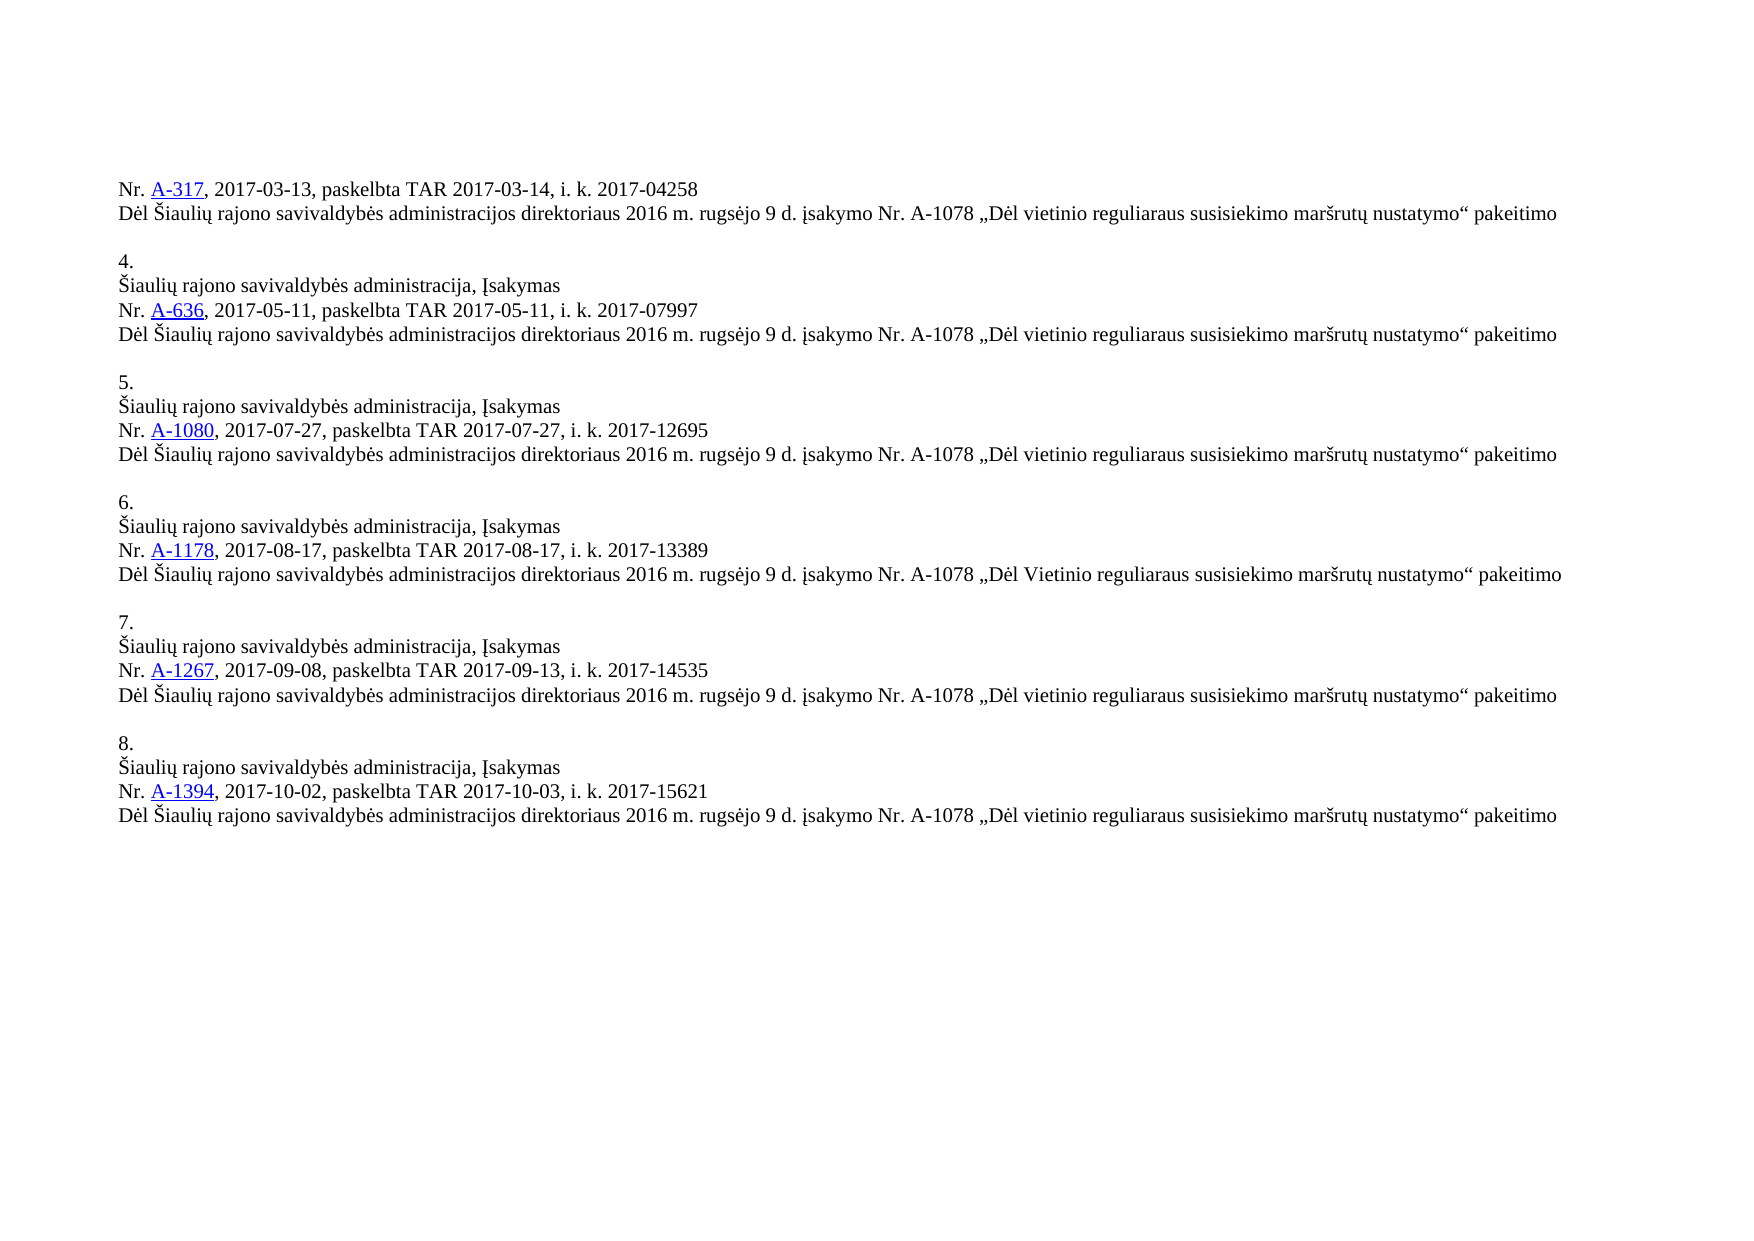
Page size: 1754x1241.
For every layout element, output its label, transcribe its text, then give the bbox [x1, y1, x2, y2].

text 8. [118, 731, 1636, 755]
text 6. [118, 490, 1636, 514]
text 5. [118, 370, 1636, 394]
text Šiaulių rajono savivaldybės administracija, Įsakymas [118, 755, 1636, 779]
text Šiaulių rajono savivaldybės administracija, Įsakymas [118, 514, 1636, 538]
text Šiaulių rajono savivaldybės administracija, Įsakymas [118, 634, 1636, 658]
text Dėl Šiaulių rajono savivaldybės administracijos direktoriaus 2016 m. rugsėjo 9 d. įsakymo Nr. A-1078 „Dėl Vietinio reguliaraus susisiekimo maršrutų nustatymo“ pakeitimo [118, 562, 1636, 586]
text Nr. A-1178, 2017-08-17, paskelbta TAR 2017-08-17, i. k. 2017-13389 [118, 538, 1636, 562]
text Nr. A-1267, 2017-09-08, paskelbta TAR 2017-09-13, i. k. 2017-14535 [118, 658, 1636, 682]
text Dėl Šiaulių rajono savivaldybės administracijos direktoriaus 2016 m. rugsėjo 9 d. įsakymo Nr. A-1078 „Dėl vietinio reguliaraus susisiekimo maršrutų nustatymo“ pakeitimo [118, 322, 1636, 346]
text Nr. A-1394, 2017-10-02, paskelbta TAR 2017-10-03, i. k. 2017-15621 [118, 779, 1636, 803]
text 7. [118, 610, 1636, 634]
text Dėl Šiaulių rajono savivaldybės administracijos direktoriaus 2016 m. rugsėjo 9 d. įsakymo Nr. A-1078 „Dėl vietinio reguliaraus susisiekimo maršrutų nustatymo“ pakeitimo [118, 201, 1636, 225]
text Nr. A-1080, 2017-07-27, paskelbta TAR 2017-07-27, i. k. 2017-12695 [118, 418, 1636, 442]
text 4. [118, 249, 1636, 273]
text Dėl Šiaulių rajono savivaldybės administracijos direktoriaus 2016 m. rugsėjo 9 d. įsakymo Nr. A-1078 „Dėl vietinio reguliaraus susisiekimo maršrutų nustatymo“ pakeitimo [118, 442, 1636, 466]
text Dėl Šiaulių rajono savivaldybės administracijos direktoriaus 2016 m. rugsėjo 9 d. įsakymo Nr. A-1078 „Dėl vietinio reguliaraus susisiekimo maršrutų nustatymo“ pakeitimo [118, 803, 1636, 827]
text Nr. A-317, 2017-03-13, paskelbta TAR 2017-03-14, i. k. 2017-04258 [118, 177, 1636, 201]
text Nr. A-636, 2017-05-11, paskelbta TAR 2017-05-11, i. k. 2017-07997 [118, 297, 1636, 322]
text Šiaulių rajono savivaldybės administracija, Įsakymas [118, 273, 1636, 297]
text Dėl Šiaulių rajono savivaldybės administracijos direktoriaus 2016 m. rugsėjo 9 d. įsakymo Nr. A-1078 „Dėl vietinio reguliaraus susisiekimo maršrutų nustatymo“ pakeitimo [118, 682, 1636, 707]
text Šiaulių rajono savivaldybės administracija, Įsakymas [118, 394, 1636, 418]
